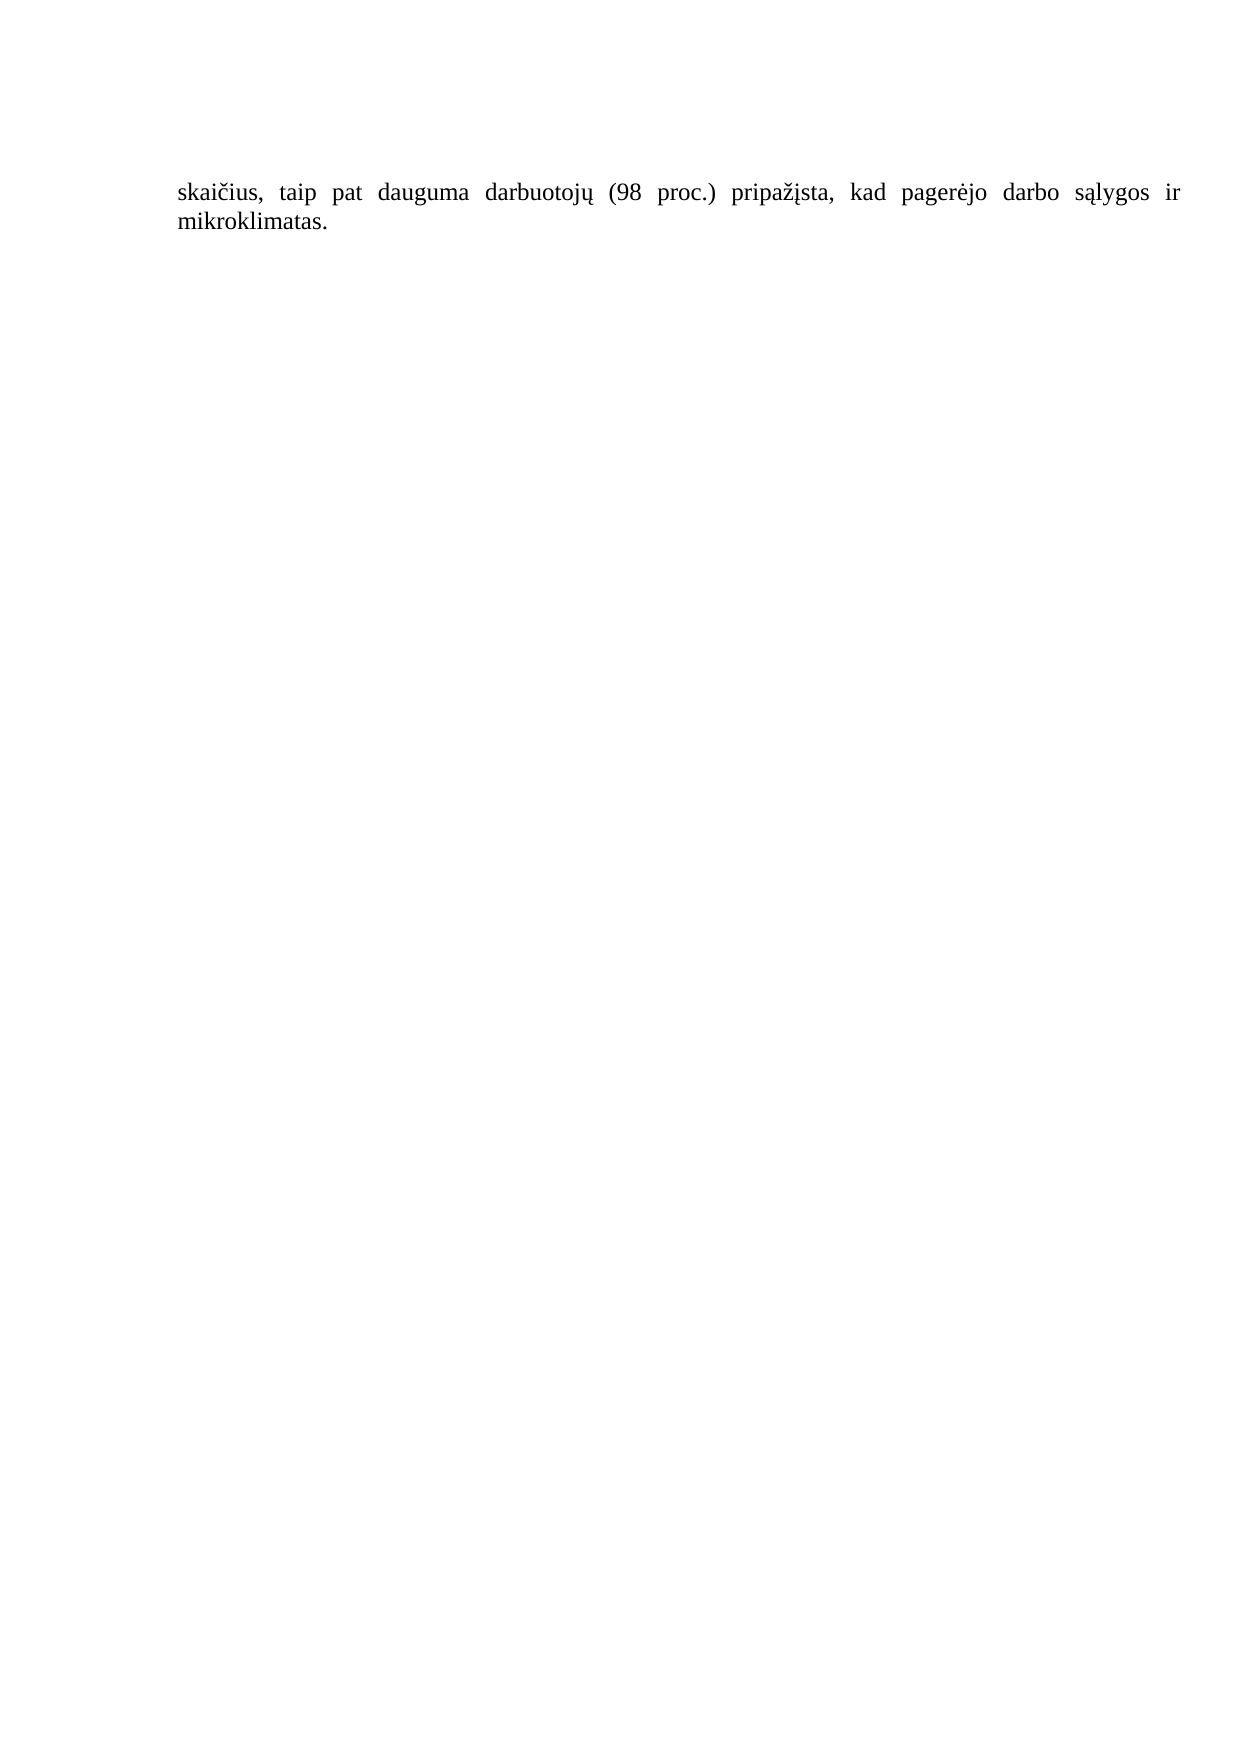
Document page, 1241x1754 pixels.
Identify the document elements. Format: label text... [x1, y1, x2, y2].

text skaičius, taip pat dauguma darbuotojų (98 proc.) pripažįsta, kad pagerėjo darbo sąlygos ir mikroklimatas. [177, 177, 1181, 235]
